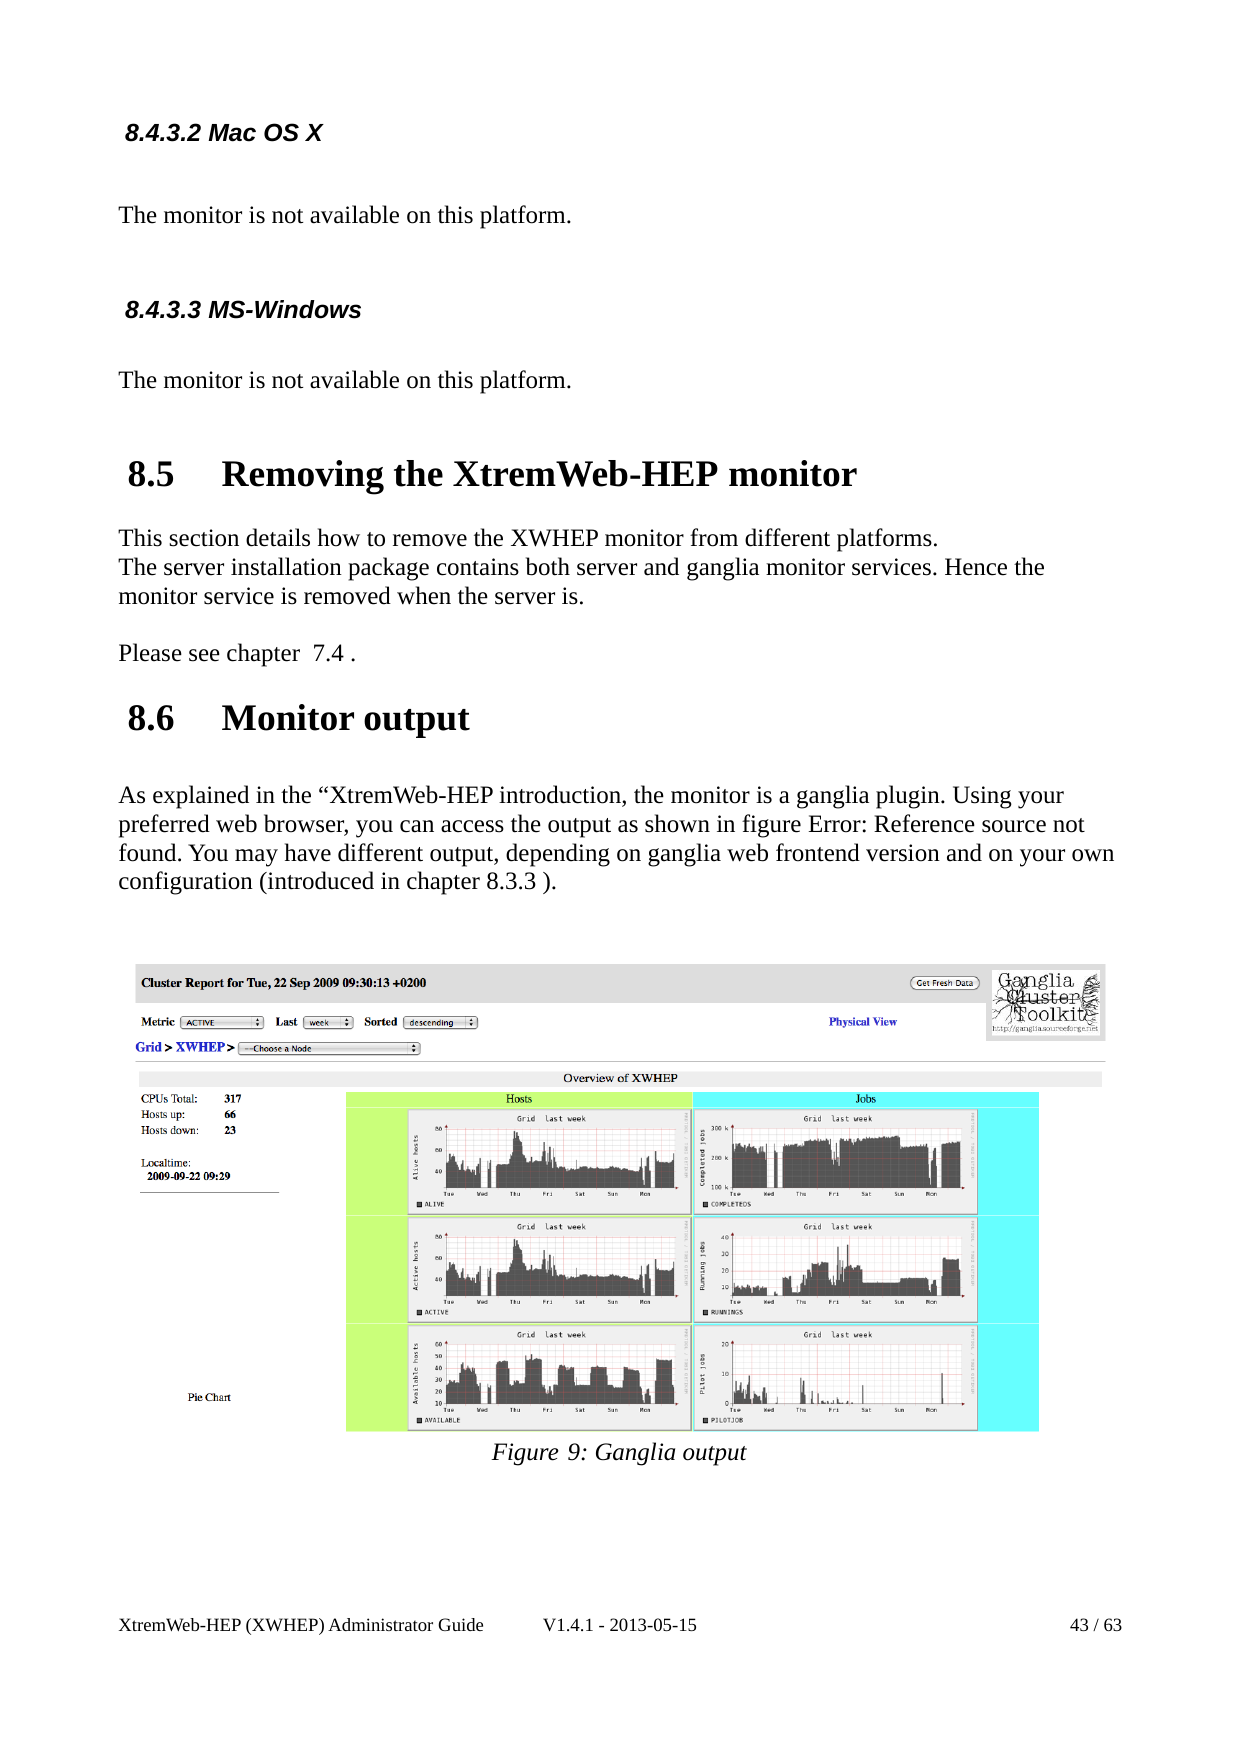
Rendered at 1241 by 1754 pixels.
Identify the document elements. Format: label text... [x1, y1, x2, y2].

text Figure 9: Ganglia output [133, 1437, 1107, 1466]
text The monitor is not available on this platform. [118, 365, 1122, 394]
text This section details how to remove the XWHEP monitor from different platforms. [118, 523, 1122, 552]
picture [133, 961, 1108, 1437]
text The server installation package contains both server and ganglia monitor services. Hence the monitor service is removed when the server is. [118, 552, 1122, 609]
text The monitor is not available on this platform. [118, 200, 1122, 229]
subtitle MS-Windows [118, 295, 1122, 324]
subtitle Removing the XtremWeb-HEP monitor [118, 451, 1122, 494]
subtitle Monitor output [118, 696, 1122, 739]
subtitle Mac OS X [118, 118, 1122, 147]
text As explained in the “XtremWeb-HEP introduction, the monitor is a ganglia plugin. Using your preferred web browser, you can access the output as shown in figure Error: Reference source not found. You may have different output, depending on ganglia web frontend version and on your own configuration (introduced in chapter8.3.3). [118, 780, 1122, 895]
text Please see chapter 7.4. [118, 638, 1122, 667]
